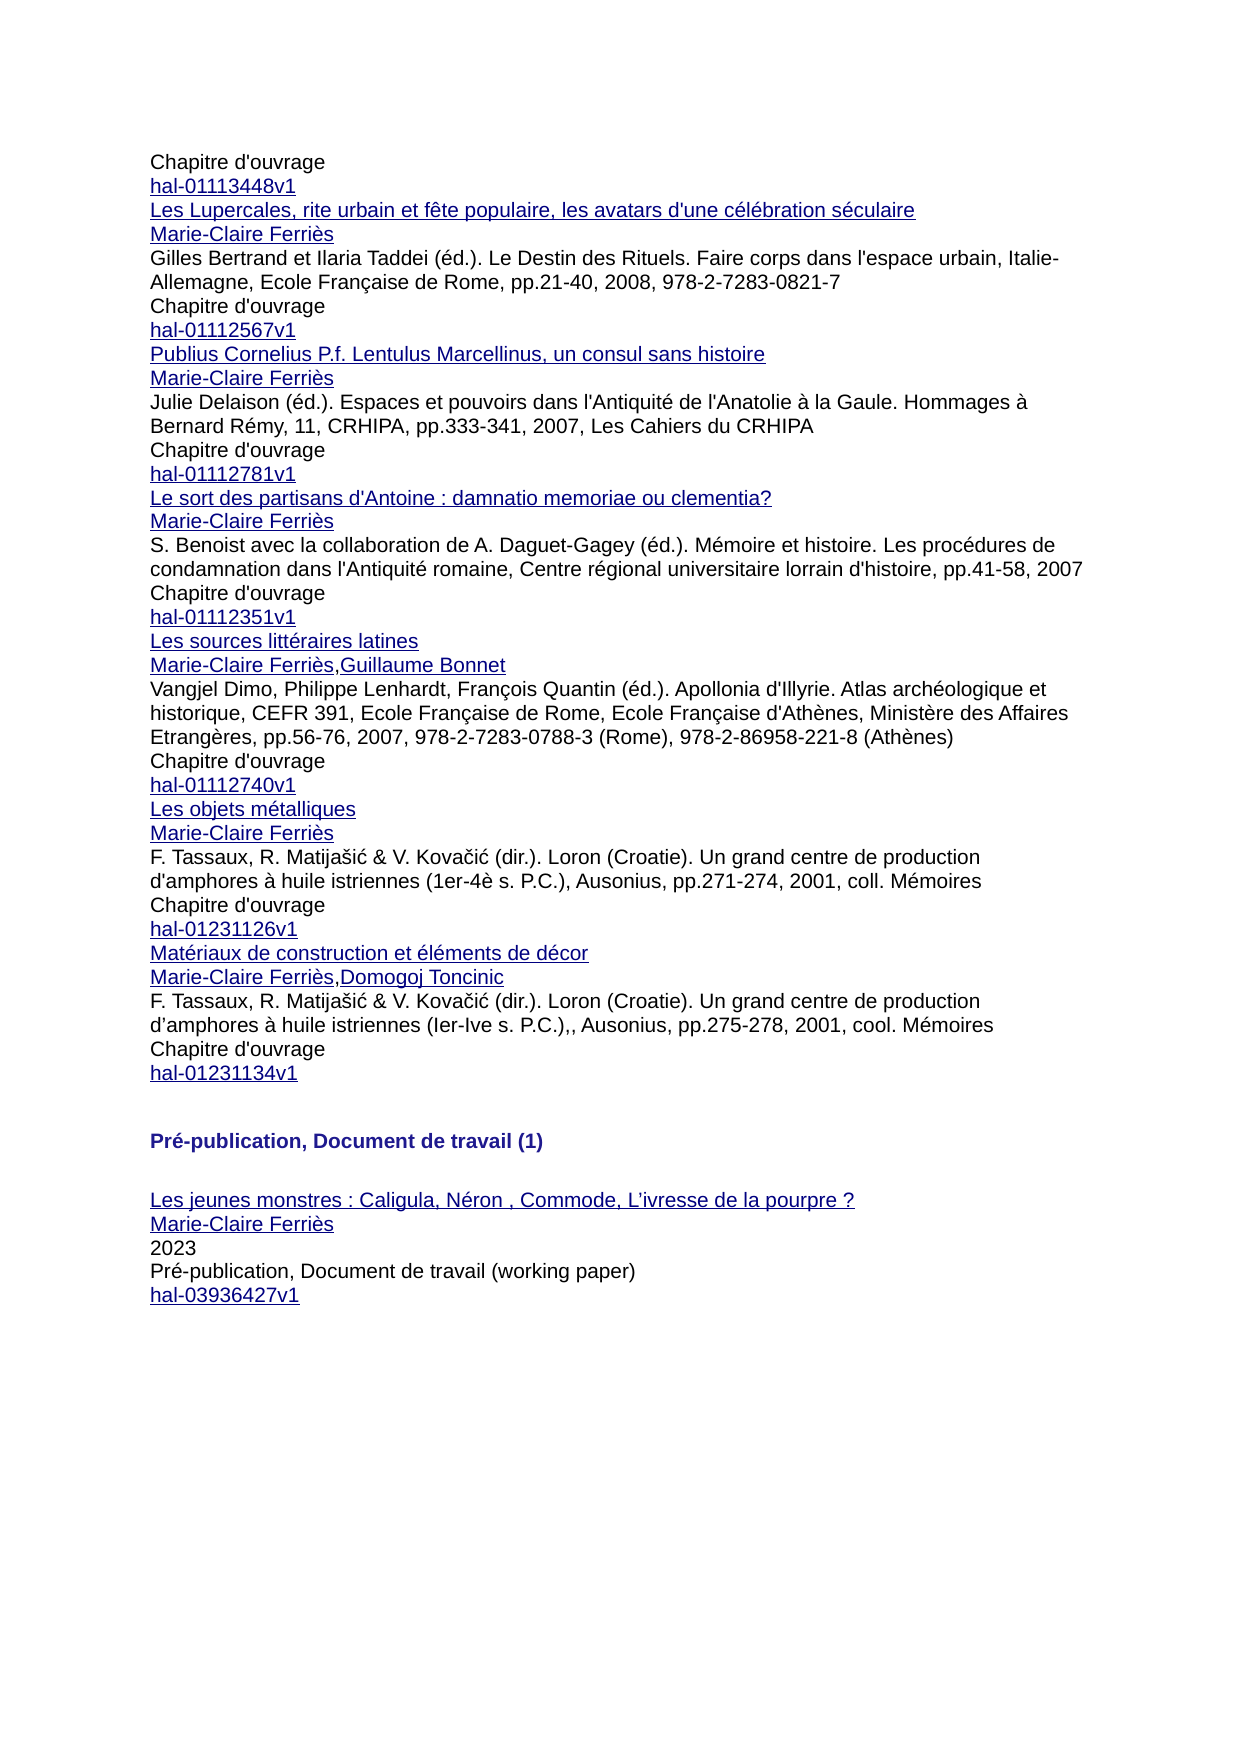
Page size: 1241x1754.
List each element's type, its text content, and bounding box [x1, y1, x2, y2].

table_cell Les Lupercales, rite urbain et fête populaire, les avatars d'une célébration séculaire Marie-Claire Ferriès Gilles Bertrand et Ilaria Taddei (éd.). Le Destin des Rituels. Faire corps dans l'espace urbain, Italie-Allemagne, Ecole Française de Rome, pp.21-40, 2008, 978-2-7283-0821-7 Chapitre d'ouvrage hal-01112567v1 [150, 198, 1090, 342]
table_cell Matériaux de construction et éléments de décor Marie-Claire Ferriès,Domogoj Toncinic F. Tassaux, R. Matijašić & V. Kovačić (dir.). Loron (Croatie). Un grand centre de production d’amphores à huile istriennes (Ier-Ive s. P.C.),, Ausonius, pp.275-278, 2001, cool. Mémoires Chapitre d'ouvrage hal-01231134v1 [150, 941, 1090, 1084]
table_cell Le sort des partisans d'Antoine : damnatio memoriae ou clementia? Marie-Claire Ferriès S. Benoist avec la collaboration de A. Daguet-Gagey (éd.). Mémoire et histoire. Les procédures de condamnation dans l'Antiquité romaine, Centre régional universitaire lorrain d'histoire, pp.41-58, 2007 Chapitre d'ouvrage hal-01112351v1 [150, 485, 1090, 629]
table_cell Les objets métalliques Marie-Claire Ferriès F. Tassaux, R. Matijašić & V. Kovačić (dir.). Loron (Croatie). Un grand centre de production d'amphores à huile istriennes (1er-4è s. P.C.), Ausonius, pp.271-274, 2001, coll. Mémoires Chapitre d'ouvrage hal-01231126v1 [150, 797, 1090, 941]
table_cell Les sources littéraires latines Marie-Claire Ferriès,Guillaume Bonnet Vangjel Dimo, Philippe Lenhardt, François Quantin (éd.). Apollonia d'Illyrie. Atlas archéologique et historique, CEFR 391, Ecole Française de Rome, Ecole Française d'Athènes, Ministère des Affaires Etrangères, pp.56-76, 2007, 978-2-7283-0788-3 (Rome), 978-2-86958-221-8 (Athènes) Chapitre d'ouvrage hal-01112740v1 [150, 629, 1090, 797]
table_cell Publius Cornelius P.f. Lentulus Marcellinus, un consul sans histoire Marie-Claire Ferriès Julie Delaison (éd.). Espaces et pouvoirs dans l'Antiquité de l'Anatolie à la Gaule. Hommages à Bernard Rémy, 11, CRHIPA, pp.333-341, 2007, Les Cahiers du CRHIPA Chapitre d'ouvrage hal-01112781v1 [150, 342, 1090, 485]
table_header Les jeunes monstres : Caligula, Néron , Commode, L’ivresse de la pourpre ? Marie-Claire Ferriès 2023 Pré-publication, Document de travail (working paper) hal-03936427v1 [150, 1188, 1090, 1307]
table_cell Chapitre d'ouvrage hal-01113448v1 [150, 150, 1090, 198]
subtitle Pré-publication, Document de travail (1) [150, 1129, 1090, 1153]
